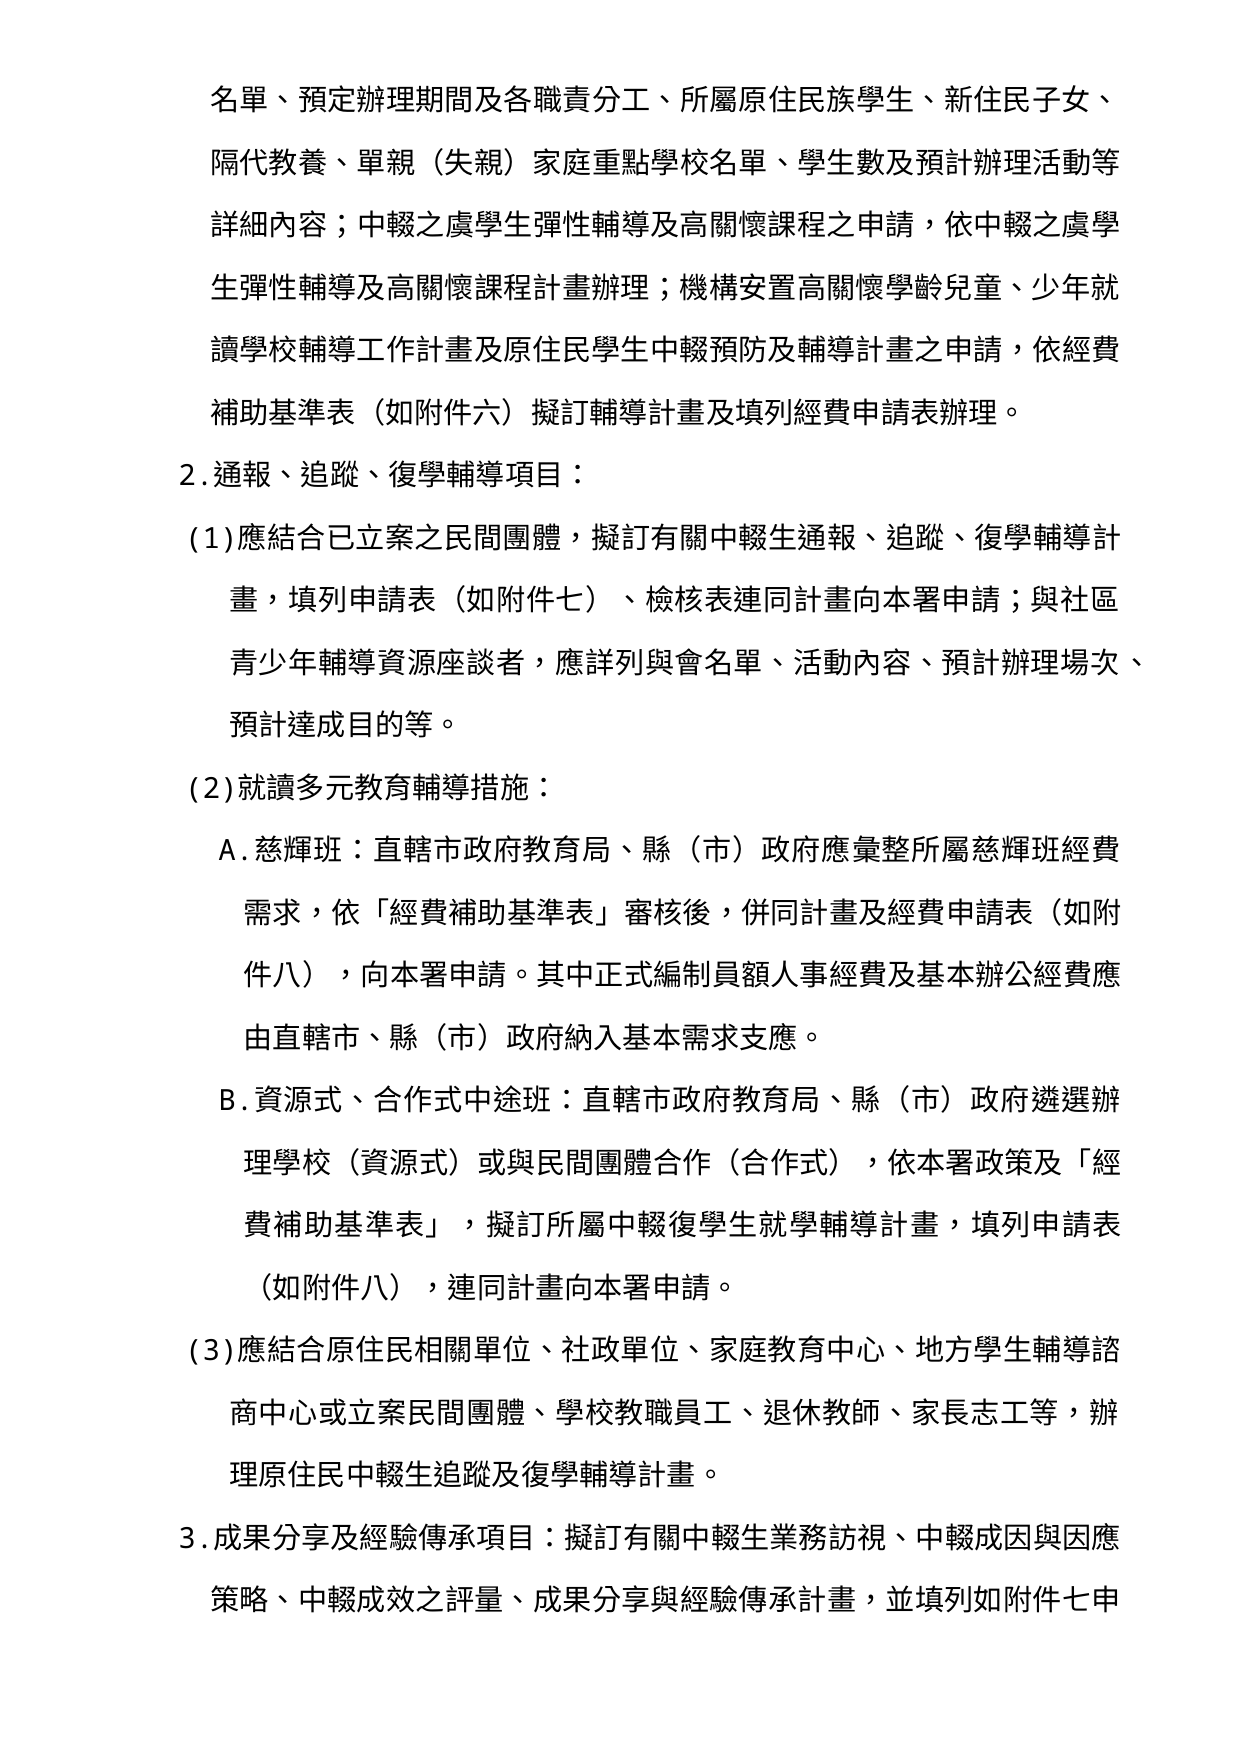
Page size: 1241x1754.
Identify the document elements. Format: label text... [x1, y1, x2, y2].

text B.資源式、合作式中途班：直轄市政府教育局、縣（市）政府遴選辦理學校（資源式）或與民間團體合作（合作式），依本署政策及「經費補助基準表」，擬訂所屬中輟復學生就學輔導計畫，填列申請表（如附件八），連同計畫向本署申請。 [218, 1056, 1122, 1306]
text 名單、預定辦理期間及各職責分工、所屬原住民族學生、新住民子女、隔代教養、單親（失親）家庭重點學校名單、學生數及預計辦理活動等詳細內容；中輟之虞學生彈性輔導及高關懷課程之申請，依中輟之虞學生彈性輔導及高關懷課程計畫辦理；機構安置高關懷學齡兒童、少年就讀學校輔導工作計畫及原住民學生中輟預防及輔導計畫之申請，依經費補助基準表（如附件六）擬訂輔導計畫及填列經費申請表辦理。 [178, 56, 1122, 431]
text 3.成果分享及經驗傳承項目：擬訂有關中輟生業務訪視、中輟成因與因應策略、中輟成效之評量、成果分享與經驗傳承計畫，並填列如附件七申 [178, 1494, 1122, 1619]
text (1)應結合已立案之民間團體，擬訂有關中輟生通報、追蹤、復學輔導計畫，填列申請表（如附件七）、檢核表連同計畫向本署申請；與社區青少年輔導資源座談者，應詳列與會名單、活動內容、預計辦理場次、預計達成目的等。 [185, 494, 1122, 744]
text 2.通報、追蹤、復學輔導項目： [178, 431, 1122, 494]
text A.慈輝班：直轄市政府教育局、縣（市）政府應彙整所屬慈輝班經費需求，依「經費補助基準表」審核後，併同計畫及經費申請表（如附件八），向本署申請。其中正式編制員額人事經費及基本辦公經費應由直轄市、縣（市）政府納入基本需求支應。 [218, 806, 1122, 1056]
text (3)應結合原住民相關單位、社政單位、家庭教育中心、地方學生輔導諮商中心或立案民間團體、學校教職員工、退休教師、家長志工等，辦理原住民中輟生追蹤及復學輔導計畫。 [185, 1306, 1122, 1494]
text (2)就讀多元教育輔導措施： [185, 744, 1122, 806]
